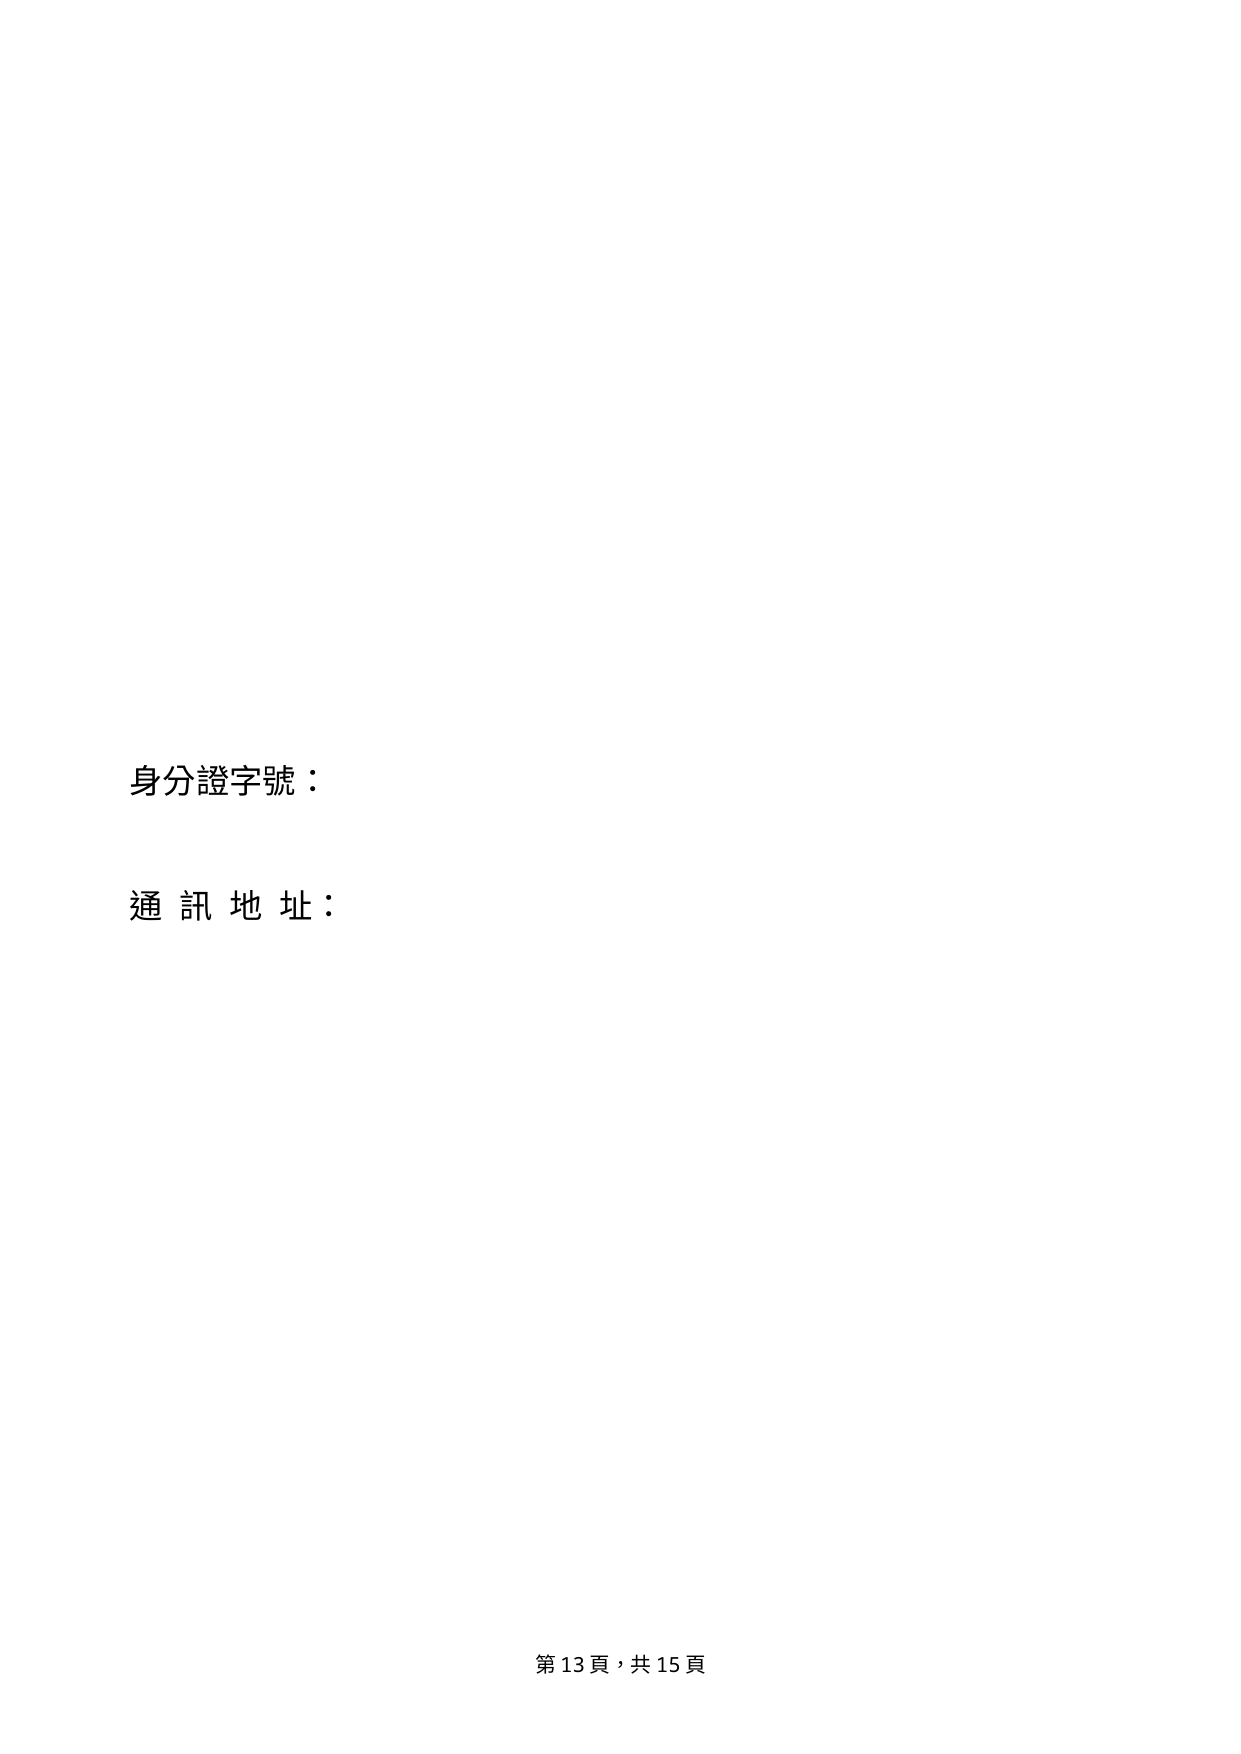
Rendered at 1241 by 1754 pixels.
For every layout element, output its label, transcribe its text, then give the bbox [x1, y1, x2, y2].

table_header 身分證字號： 通 訊 地 址： [118, 737, 1121, 987]
